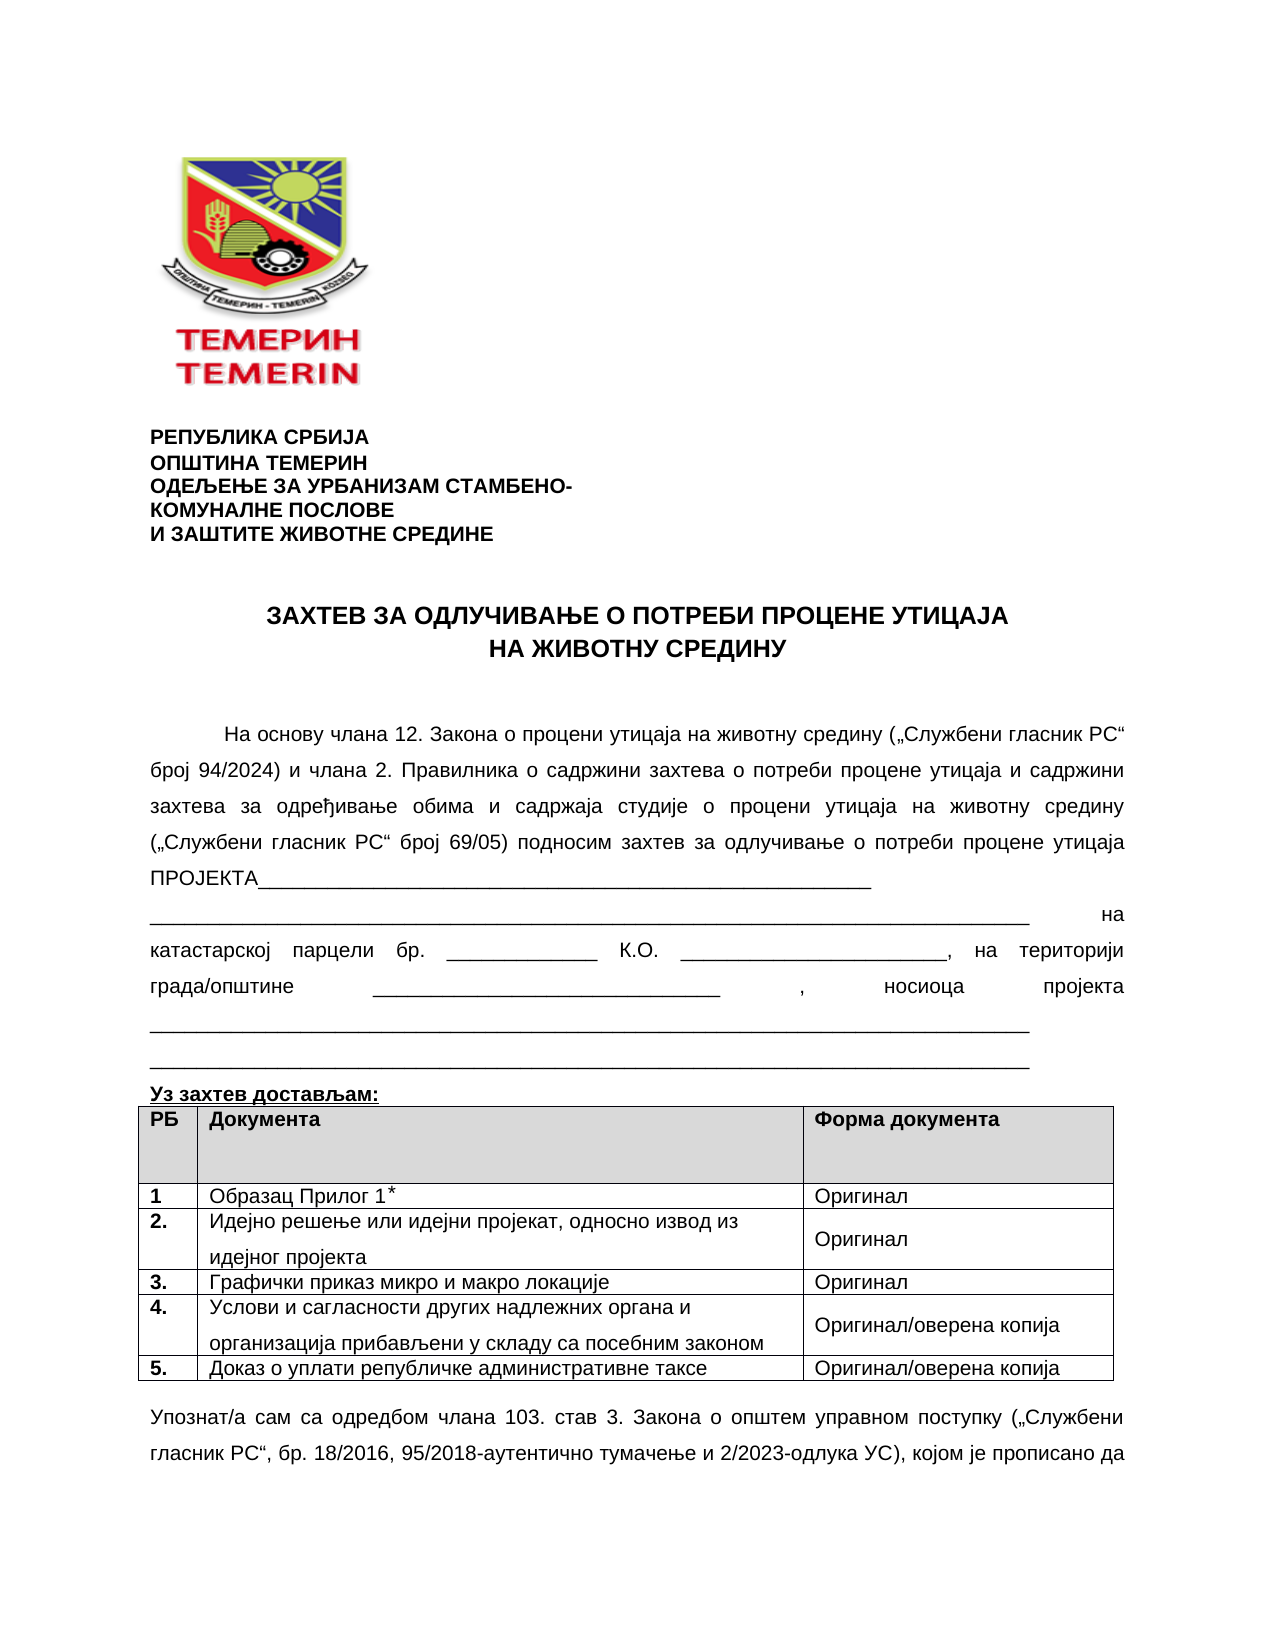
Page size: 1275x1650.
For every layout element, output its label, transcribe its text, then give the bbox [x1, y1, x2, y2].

table_header Документа [198, 1107, 803, 1183]
text ____________________________________________________________________________ на катастарској парцели бр. _____________ К.О. _______________________, на територији града/општине ______________________________ , носиоца пројекта ____________________________________________________________________________ [150, 902, 1125, 1034]
table_header [139, 150, 1095, 424]
table_cell 4. [139, 1295, 197, 1355]
text ЗАХТЕВ ЗА ОДЛУЧИВАЊЕ О ПОТРЕБИ ПРОЦЕНЕ УТИЦАЈА [150, 601, 1125, 630]
table_cell Одељење за урбанизам стамбено- комуналне послове и заштите животне средине [139, 474, 1095, 546]
text ____________________________________________________________________________ [150, 1046, 1125, 1070]
table_header Форма документа [804, 1107, 1113, 1183]
picture [152, 156, 383, 388]
table_cell 5. [139, 1356, 197, 1380]
table_cell Оригинал [804, 1270, 1113, 1294]
table_cell Доказ о уплати републичке административне таксе [198, 1356, 803, 1380]
table_cell 2. [139, 1209, 197, 1269]
text НА ЖИВОТНУ СРЕДИНУ [150, 634, 1125, 663]
table_cell Оригинал [804, 1184, 1113, 1208]
table_cell Оригинал/оверена копија [804, 1356, 1113, 1380]
table_cell Графички приказ микро и макро локације [198, 1270, 803, 1294]
text Уз захтев достављам: [150, 1082, 1125, 1106]
table_cell Услови и сагласности других надлежних органа и организација прибављени у складу са посебним законом [198, 1295, 803, 1355]
table_cell Образац Прилог 1 ⃰ [198, 1184, 803, 1208]
table_cell Идејно решење или идејни пројекат, односно извод из идејног пројекта [198, 1209, 803, 1269]
text На основу члана 12. Закона о процени утицаја на животну средину („Службени гласник РС“ број 94/2024) и члана 2. Правилника о садржини захтева о потреби процене утицаја и садржини захтева за одређивање обима и садржаја студије о процени утицаја на животну средину („Службени гласник РС“ број 69/05) подносим захтев за одлучивање о потреби процене утицаја ПРОЈЕКТА_____________________________________________________ [150, 722, 1125, 890]
text Упознат/а сам са одредбом члана 103. став 3. Закона о општем управном поступку („Службени гласник РС“, бр. 18/2016, 95/2018-аутентично тумачење и 2/2023-одлука УС), којом је прописано да [150, 1405, 1125, 1464]
table_cell 3. [139, 1270, 197, 1294]
table_cell РЕПУБЛИКА СРБИЈА [139, 425, 1095, 450]
table_cell 1 [139, 1184, 197, 1208]
table_cell Општина ТЕМЕРИН [139, 450, 1095, 474]
table_cell Оригинал [804, 1209, 1113, 1269]
table_header РБ [139, 1107, 197, 1183]
table_cell Оригинал/оверена копија [804, 1295, 1113, 1355]
